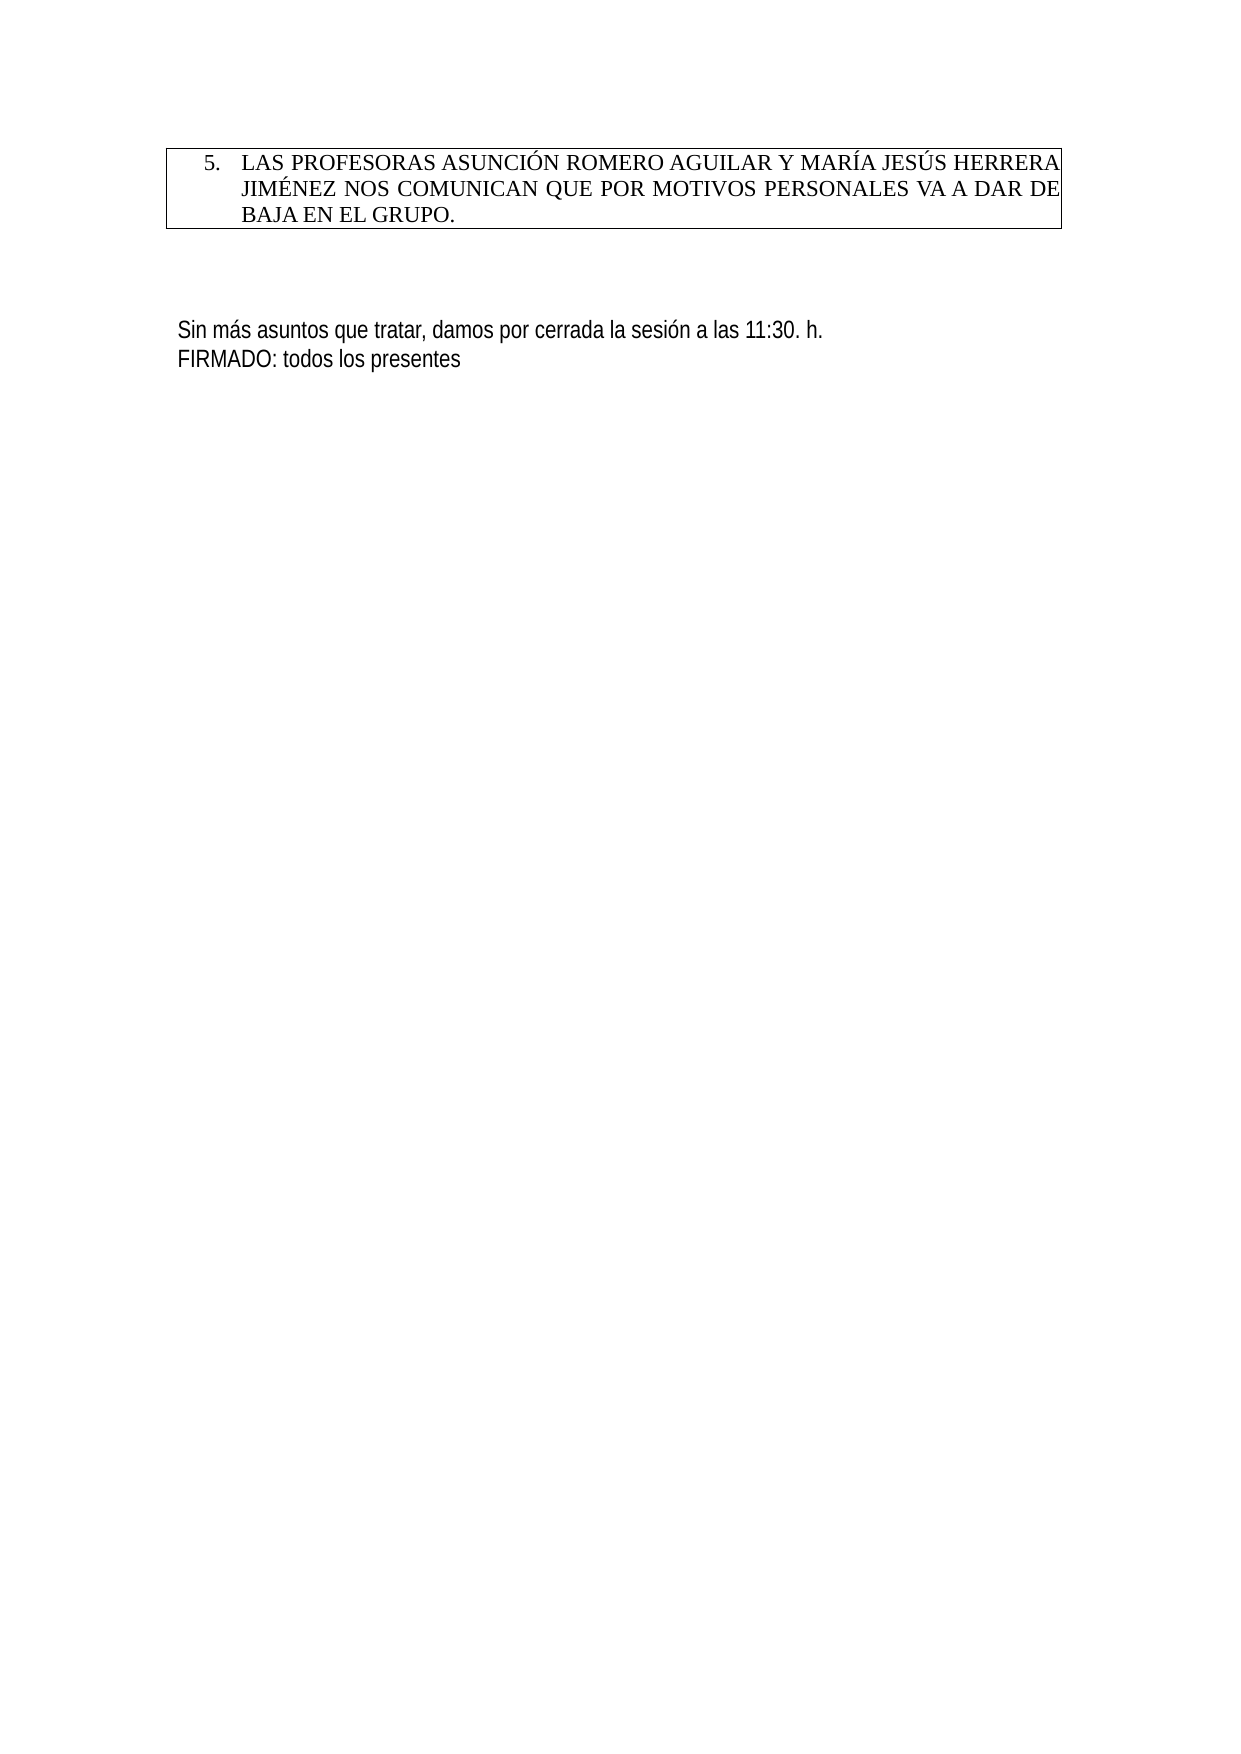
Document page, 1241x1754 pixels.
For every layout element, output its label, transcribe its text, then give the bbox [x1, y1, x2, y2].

table_cell LOS ASUNTOS TRATADOS EN ESTA REUNIÓN FUERON; TOMADE CONTACTO DE LOS PROFESORES Y PROFESORAS QUE NOS HEMOS APUNTADO AL GRUPO DE TRABAJO EN ESTE CURSO Y PRESENTACIÓN DEL CORRIDNADOR DEL MISMO. OBJETIVOS QUESE PLANTEAN EN ESTE CURSO PARA EL PROYECTO DE MEDIACIÓN ESCOLAR. PESENTACIÓN DEL PROYETO Y QUÉ ES LA MEDIACIÓN A LOS PROFESORES Y PROFSORAS NUEVOSY NUEVAS. ANTIGUOS COMPAÑEROS/AS DEL AÑO PASADO NOS COMUNICAN POR RAZONES PERSONALES QUE NO VAN A PARTICIPAR ESTE AÑO EN EL GRUPO DE TRABAJO. LAS PROFESORAS ASUNCIÓN ROMERO AGUILAR Y MARÍA JESÚS HERRERA JIMÉNEZ NOS COMUNICAN QUE POR MOTIVOS PERSONALES VA A DAR DE BAJA EN EL GRUPO. [167, 149, 1061, 228]
text Sin más asuntos que tratar, damos por cerrada la sesión a las 11:30. h. [177, 315, 1063, 343]
text FIRMADO: todos los presentes [177, 343, 1063, 372]
